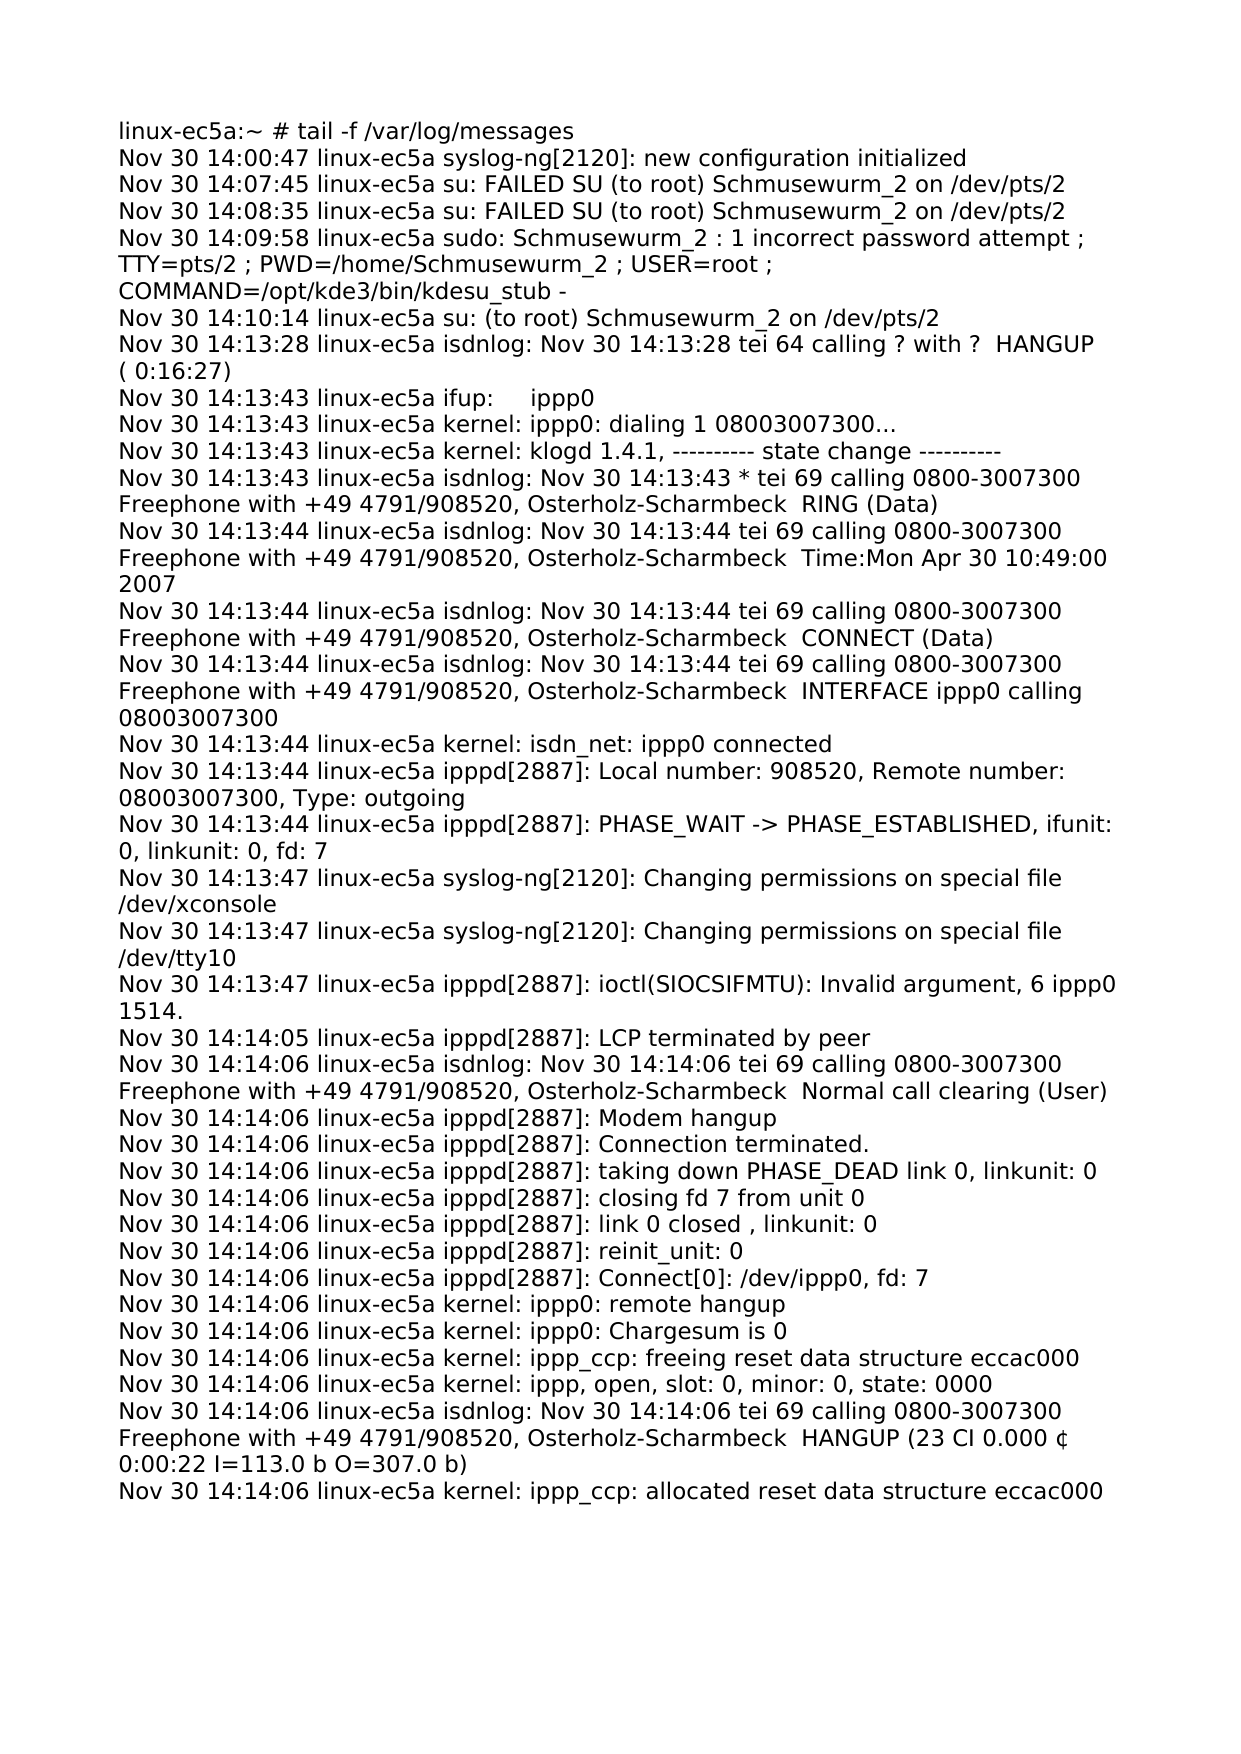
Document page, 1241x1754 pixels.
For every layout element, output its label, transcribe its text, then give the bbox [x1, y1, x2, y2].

text Nov 30 14:14:06 linux-ec5a isdnlog: Nov 30 14:14:06 tei 69 calling 0800-3007300 Freephone with +49 4791/908520, Osterholz-Scharmbeck HANGUP (23 CI 0.000 ¢ 0:00:22 I=113.0 b O=307.0 b) [118, 1398, 1122, 1478]
text Nov 30 14:13:43 linux-ec5a ifup: ippp0 [118, 385, 1122, 411]
text Nov 30 14:13:44 linux-ec5a isdnlog: Nov 30 14:13:44 tei 69 calling 0800-3007300 Freephone with +49 4791/908520, Osterholz-Scharmbeck Time:Mon Apr 30 10:49:00 2007 [118, 518, 1122, 598]
text Nov 30 14:07:45 linux-ec5a su: FAILED SU (to root) Schmusewurm_2 on /dev/pts/2 [118, 171, 1122, 198]
text Nov 30 14:14:06 linux-ec5a kernel: ippp0: Chargesum is 0 [118, 1318, 1122, 1345]
text Nov 30 14:14:06 linux-ec5a ipppd[2887]: taking down PHASE_DEAD link 0, linkunit: 0 [118, 1158, 1122, 1185]
text Nov 30 14:14:06 linux-ec5a kernel: ippp_ccp: allocated reset data structure eccac000 [118, 1478, 1122, 1505]
text Nov 30 14:14:06 linux-ec5a kernel: ippp0: remote hangup [118, 1291, 1122, 1318]
text Nov 30 14:14:06 linux-ec5a ipppd[2887]: Connection terminated. [118, 1131, 1122, 1158]
text Nov 30 14:14:06 linux-ec5a kernel: ippp, open, slot: 0, minor: 0, state: 0000 [118, 1371, 1122, 1398]
text Nov 30 14:14:06 linux-ec5a kernel: ippp_ccp: freeing reset data structure eccac000 [118, 1345, 1122, 1371]
text Nov 30 14:13:43 linux-ec5a kernel: ippp0: dialing 1 08003007300... [118, 411, 1122, 438]
text Nov 30 14:14:06 linux-ec5a ipppd[2887]: closing fd 7 from unit 0 [118, 1185, 1122, 1211]
text Nov 30 14:14:06 linux-ec5a ipppd[2887]: reinit_unit: 0 [118, 1238, 1122, 1265]
text Nov 30 14:14:06 linux-ec5a ipppd[2887]: Connect[0]: /dev/ippp0, fd: 7 [118, 1265, 1122, 1291]
text Nov 30 14:10:14 linux-ec5a su: (to root) Schmusewurm_2 on /dev/pts/2 [118, 305, 1122, 331]
text Nov 30 14:13:44 linux-ec5a isdnlog: Nov 30 14:13:44 tei 69 calling 0800-3007300 Freephone with +49 4791/908520, Osterholz-Scharmbeck INTERFACE ippp0 calling 08003007300 [118, 651, 1122, 731]
text Nov 30 14:13:44 linux-ec5a ipppd[2887]: PHASE_WAIT -> PHASE_ESTABLISHED, ifunit: 0, linkunit: 0, fd: 7 [118, 811, 1122, 865]
text Nov 30 14:14:06 linux-ec5a ipppd[2887]: Modem hangup [118, 1105, 1122, 1131]
text Nov 30 14:13:28 linux-ec5a isdnlog: Nov 30 14:13:28 tei 64 calling ? with ? HANGUP ( 0:16:27) [118, 331, 1122, 385]
text Nov 30 14:14:06 linux-ec5a ipppd[2887]: link 0 closed , linkunit: 0 [118, 1211, 1122, 1238]
text linux-ec5a:~ # tail -f /var/log/messages [118, 118, 1122, 145]
text Nov 30 14:13:44 linux-ec5a kernel: isdn_net: ippp0 connected [118, 731, 1122, 758]
text Nov 30 14:13:43 linux-ec5a kernel: klogd 1.4.1, ---------- state change ---------- [118, 438, 1122, 465]
text Nov 30 14:08:35 linux-ec5a su: FAILED SU (to root) Schmusewurm_2 on /dev/pts/2 [118, 198, 1122, 225]
text Nov 30 14:00:47 linux-ec5a syslog-ng[2120]: new configuration initialized [118, 145, 1122, 171]
text Nov 30 14:13:43 linux-ec5a isdnlog: Nov 30 14:13:43 * tei 69 calling 0800-3007300 Freephone with +49 4791/908520, Osterholz-Scharmbeck RING (Data) [118, 465, 1122, 518]
text Nov 30 14:13:44 linux-ec5a isdnlog: Nov 30 14:13:44 tei 69 calling 0800-3007300 Freephone with +49 4791/908520, Osterholz-Scharmbeck CONNECT (Data) [118, 598, 1122, 651]
text Nov 30 14:13:47 linux-ec5a ipppd[2887]: ioctl(SIOCSIFMTU): Invalid argument, 6 ippp0 1514. [118, 971, 1122, 1025]
text Nov 30 14:13:47 linux-ec5a syslog-ng[2120]: Changing permissions on special file /dev/xconsole [118, 865, 1122, 918]
text Nov 30 14:13:47 linux-ec5a syslog-ng[2120]: Changing permissions on special file /dev/tty10 [118, 918, 1122, 971]
text Nov 30 14:13:44 linux-ec5a ipppd[2887]: Local number: 908520, Remote number: 08003007300, Type: outgoing [118, 758, 1122, 811]
text Nov 30 14:14:05 linux-ec5a ipppd[2887]: LCP terminated by peer [118, 1025, 1122, 1051]
text Nov 30 14:09:58 linux-ec5a sudo: Schmusewurm_2 : 1 incorrect password attempt ; TTY=pts/2 ; PWD=/home/Schmusewurm_2 ; USER=root ; COMMAND=/opt/kde3/bin/kdesu_stub - [118, 225, 1122, 305]
text Nov 30 14:14:06 linux-ec5a isdnlog: Nov 30 14:14:06 tei 69 calling 0800-3007300 Freephone with +49 4791/908520, Osterholz-Scharmbeck Normal call clearing (User) [118, 1051, 1122, 1105]
